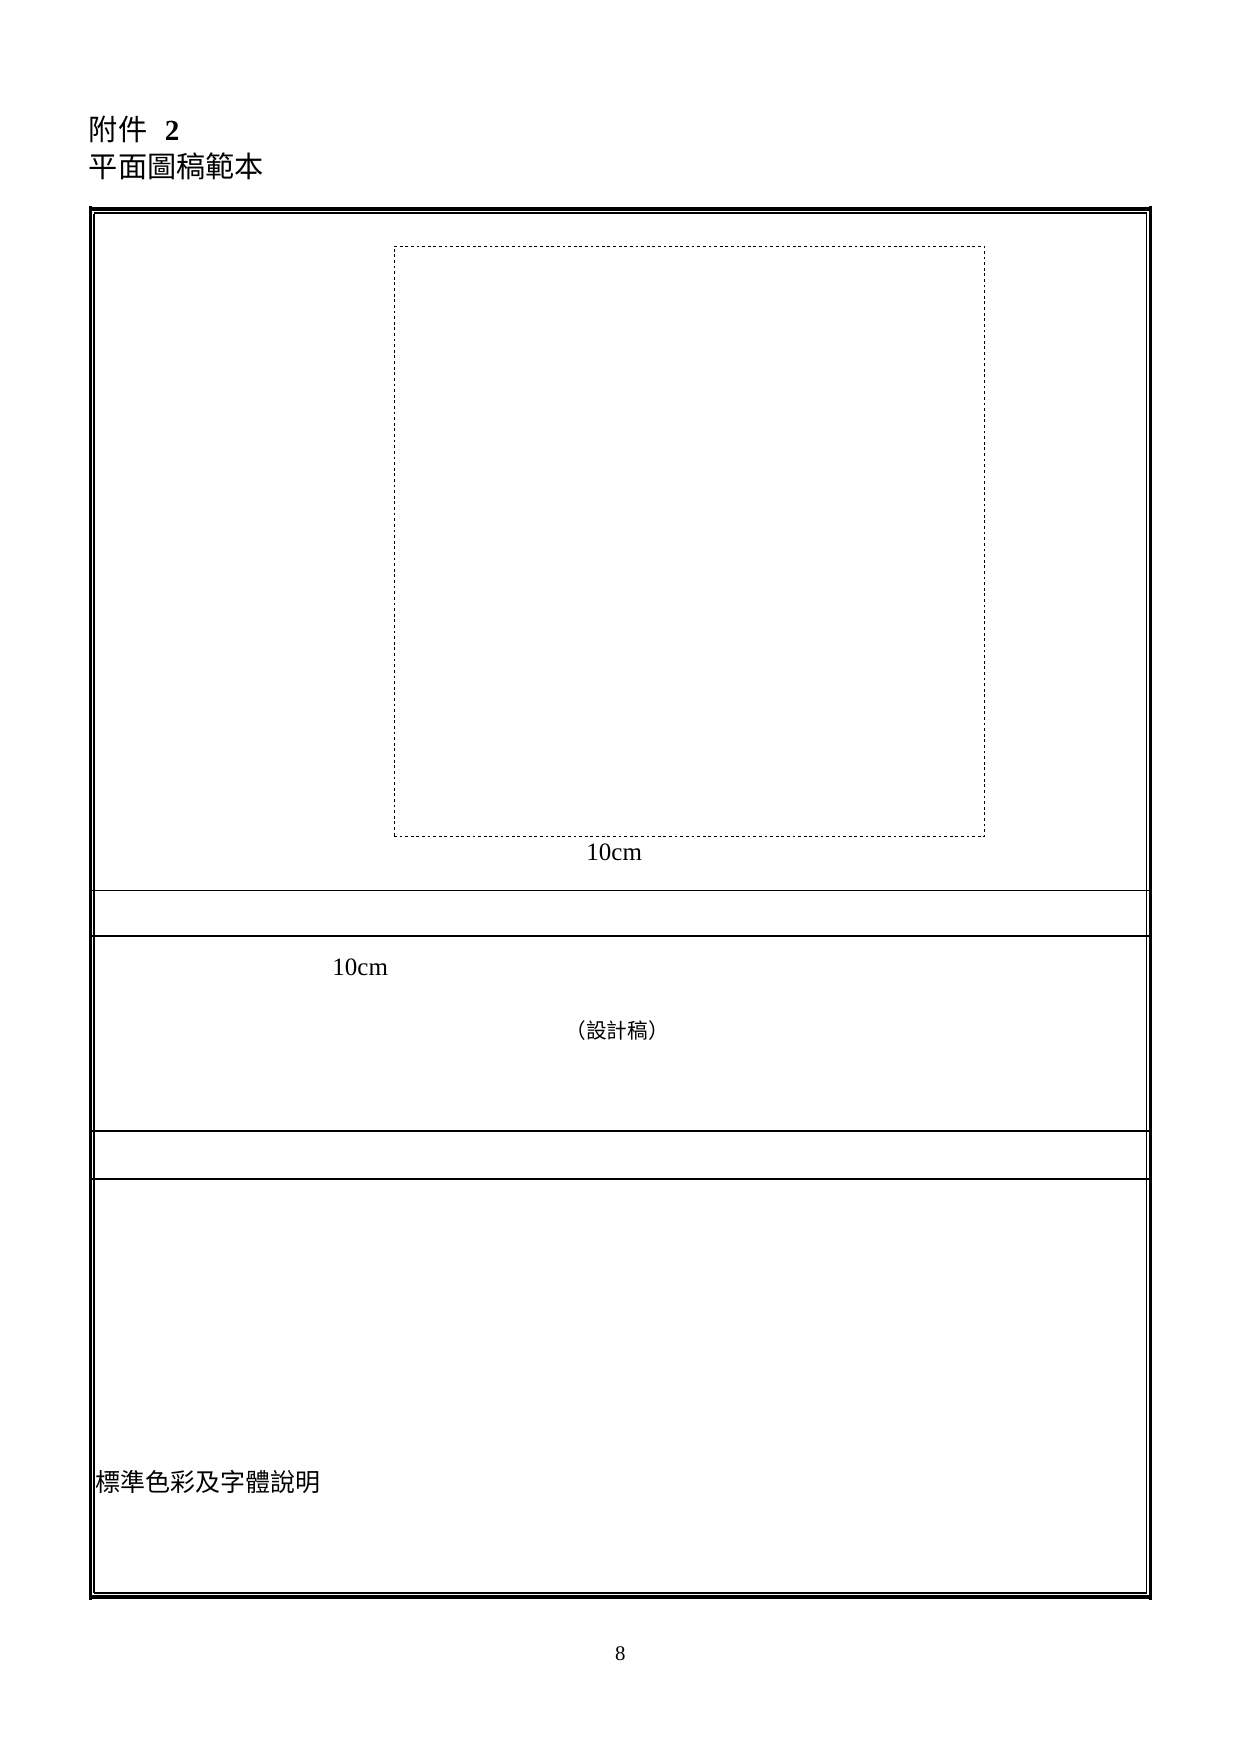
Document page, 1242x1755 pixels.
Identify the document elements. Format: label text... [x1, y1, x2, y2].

text 10cm [332, 952, 1069, 980]
text 平面圖稿範本 [89, 146, 1069, 186]
text 10cm [580, 253, 647, 865]
text 標準色彩及字體說明 [95, 1465, 1069, 1496]
text （設計稿） [559, 1016, 674, 1043]
